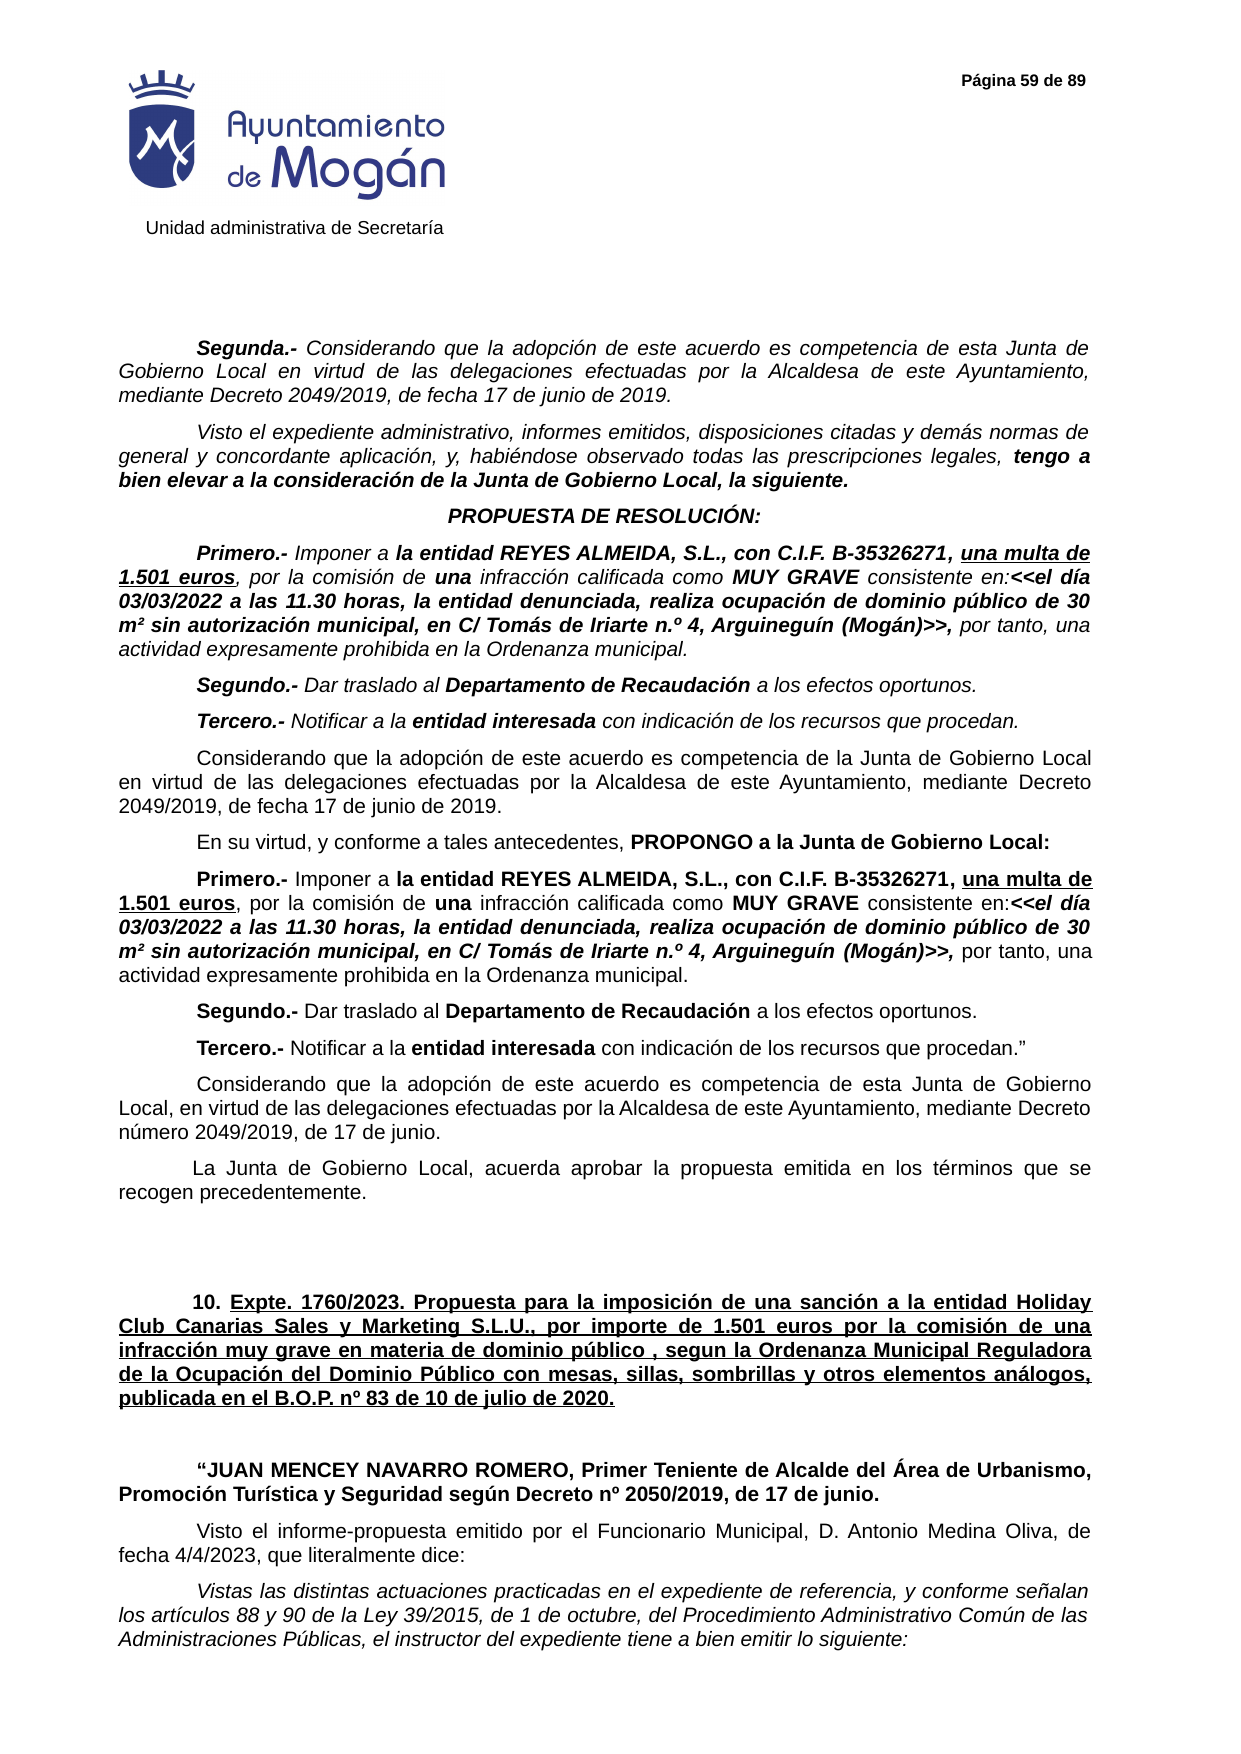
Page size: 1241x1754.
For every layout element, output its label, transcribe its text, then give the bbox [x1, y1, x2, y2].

text La Junta de Gobierno Local, acuerda aprobar la propuesta emitida en los términos que se recogen precedentemente. [118, 1156, 1092, 1204]
text Tercero.- Notificar a la entidad interesada con indicación de los recursos que procedan.” [118, 1035, 1092, 1059]
text publicada en el B.O.P. nº 83 de 10 de julio de 2020. [118, 1383, 1092, 1409]
text Segunda.- Considerando que la adopción de este acuerdo es competencia de esta Junta de Gobierno Local en virtud de las delegaciones efectuadas por la Alcaldesa de este Ayuntamiento, mediante Decreto 2049/2019, de fecha 17 de junio de 2019. [118, 335, 1092, 407]
text Tercero.- Notificar a la entidad interesada con indicación de los recursos que procedan. [118, 709, 1092, 733]
text “JUAN MENCEY NAVARRO ROMERO, Primer Teniente de Alcalde del Área de Urbanismo, Promoción Turística y Seguridad según Decreto nº 2050/2019, de 17 de junio. [118, 1458, 1092, 1506]
text En su virtud, y conforme a tales antecedentes, PROPONGO a la Junta de Gobierno Local: [118, 830, 1092, 854]
text Vistas las distintas actuaciones practicadas en el expediente de referencia, y conforme señalan los artículos 88 y 90 de la Ley 39/2015, de 1 de octubre, del Procedimiento Administrativo Común de las Administraciones Públicas, el instructor del expediente tiene a bien emitir lo siguiente: [118, 1579, 1092, 1651]
text Primero.- Imponer a la entidad REYES ALMEIDA, S.L., con C.I.F. B-35326271, una multa de 1.501 euros, por la comisión de una infracción calificada como MUY GRAVE consistente en:<<el día 03/03/2022 a las 11.30 horas, la entidad denunciada, realiza ocupación de dominio público de 30 m² sin autorización municipal, en C/ Tomás de Iriarte n.º 4, Arguineguín (Mogán)>>, por tanto, una actividad expresamente prohibida en la Ordenanza municipal. [118, 541, 1092, 660]
text PROPUESTA DE RESOLUCIÓN: [118, 504, 1092, 528]
text Considerando que la adopción de este acuerdo es competencia de esta Junta de Gobierno Local, en virtud de las delegaciones efectuadas por la Alcaldesa de este Ayuntamiento, mediante Decreto número 2049/2019, de 17 de junio. [118, 1072, 1092, 1144]
text Primero.- Imponer a la entidad REYES ALMEIDA, S.L., con C.I.F. B-35326271, una multa de 1.501 euros, por la comisión de una infracción calificada como MUY GRAVE consistente en:<<el día 03/03/2022 a las 11.30 horas, la entidad denunciada, realiza ocupación de dominio público de 30 m² sin autorización municipal, en C/ Tomás de Iriarte n.º 4, Arguineguín (Mogán)>>, por tanto, una actividad expresamente prohibida en la Ordenanza municipal. [118, 867, 1092, 986]
text 10. Expte. 1760/2023. Propuesta para la imposición de una sanción a la entidad Holiday Club Canarias Sales y Marketing S.L.U., por importe de 1.501 euros por la comisión de una [118, 1289, 1092, 1334]
text Visto el expediente administrativo, informes emitidos, disposiciones citadas y demás normas de general y concordante aplicación, y, habiéndose observado todas las prescripciones legales, tengo a bien elevar a la consideración de la Junta de Gobierno Local, la siguiente. [118, 420, 1092, 492]
text Considerando que la adopción de este acuerdo es competencia de la Junta de Gobierno Local en virtud de las delegaciones efectuadas por la Alcaldesa de este Ayuntamiento, mediante Decreto 2049/2019, de fecha 17 de junio de 2019. [118, 746, 1092, 818]
text Visto el informe-propuesta emitido por el Funcionario Municipal, D. Antonio Medina Oliva, de fecha 4/4/2023, que literalmente dice: [118, 1519, 1092, 1567]
text Segundo.- Dar traslado al Departamento de Recaudación a los efectos oportunos. [118, 673, 1092, 697]
text Segundo.- Dar traslado al Departamento de Recaudación a los efectos oportunos. [118, 999, 1092, 1023]
text infracción muy grave en materia de dominio público , segun la Ordenanza Municipal Reguladora [118, 1335, 1092, 1358]
text de la Ocupación del Dominio Público con mesas, sillas, sombrillas y otros elementos análogos, [118, 1359, 1092, 1382]
